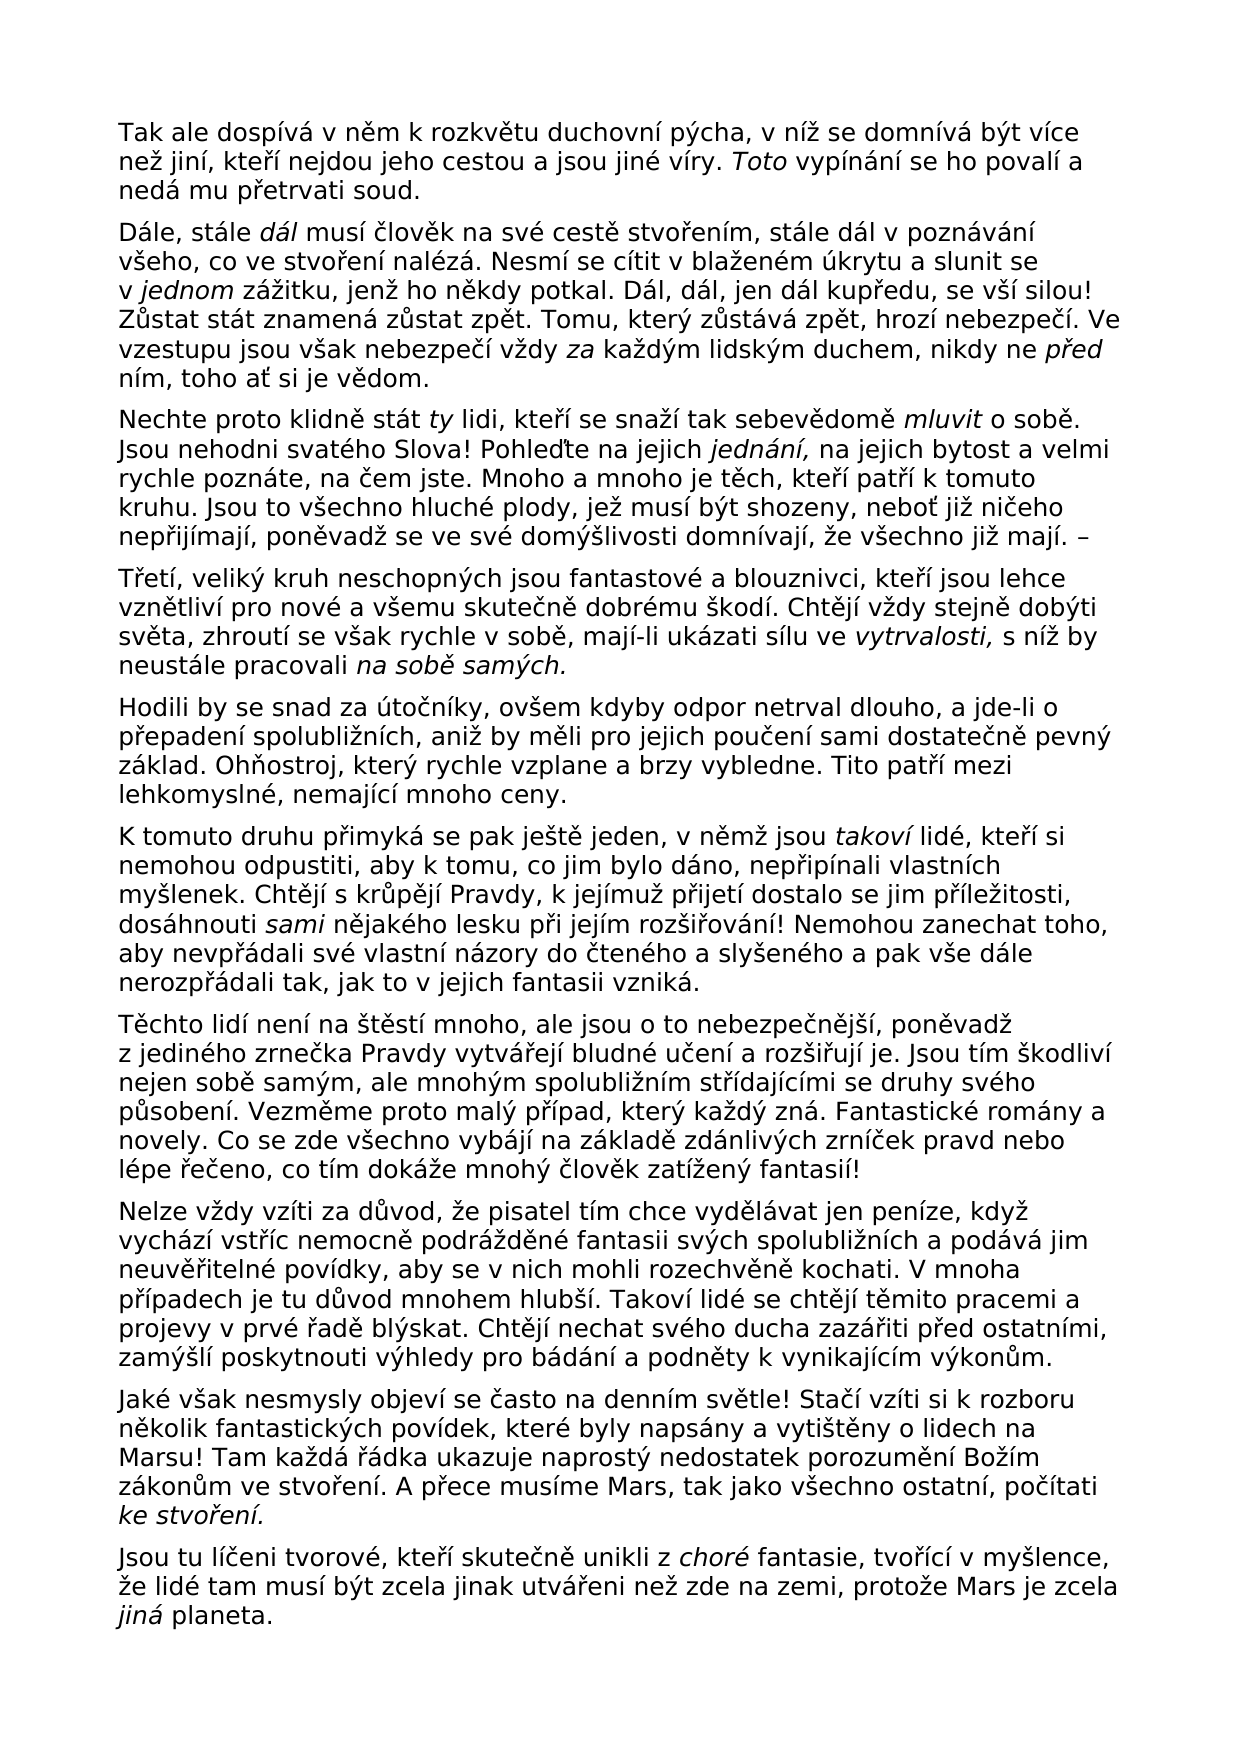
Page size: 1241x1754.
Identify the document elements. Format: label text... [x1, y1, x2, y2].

text Hodili by se snad za útočníky, ovšem kdyby odpor netrval dlouho, a jde-li o přepadení spolubližních, aniž by měli pro jejich poučení sami dostatečně pevný základ. Ohňostroj, který rychle vzplane a brzy vybledne. Tito patří mezi lehkomyslné, nemající mnoho ceny. [118, 693, 1122, 810]
text Těchto lidí není na štěstí mnoho, ale jsou o to nebezpečnější, poněvadž z jediného zrnečka Pravdy vytvářejí bludné učení a rozšiřují je. Jsou tím škodliví nejen sobě samým, ale mnohým spolubližním střídajícími se druhy svého působení. Vezměme proto malý případ, který každý zná. Fantastické romány a novely. Co se zde všechno vybájí na základě zdánlivých zrníček pravd nebo lépe řečeno, co tím dokáže mnohý člověk zatížený fantasií! [118, 1010, 1122, 1185]
text Jaké však nesmysly objeví se často na denním světle! Stačí vzíti si k rozboru několik fantastických povídek, které byly napsány a vytištěny o lidech na Marsu! Tam každá řádka ukazuje naprostý nedostatek porozumění Božím zákonům ve stvoření. A přece musíme Mars, tak jako všechno ostatní, počítati ke stvoření. [118, 1385, 1122, 1531]
text Dále, stále dál musí člověk na své cestě stvořením, stále dál v poznávání všeho, co ve stvoření nalézá. Nesmí se cítit v blaženém úkrytu a slunit se v jednom zážitku, jenž ho někdy potkal. Dál, dál, jen dál kupředu, se vší silou! Zůstat stát znamená zůstat zpět. Tomu, který zůstává zpět, hrozí nebezpečí. Ve vzestupu jsou však nebezpečí vždy za každým lidským duchem, nikdy ne před ním, toho ať si je vědom. [118, 218, 1122, 393]
text Jsou tu líčeni tvorové, kteří skutečně unikli z choré fantasie, tvořící v myšlence, že lidé tam musí být zcela jinak utvářeni než zde na zemi, protože Mars je zcela jiná planeta. [118, 1543, 1122, 1631]
text K tomuto druhu přimyká se pak ještě jeden, v němž jsou takoví lidé, kteří si nemohou odpustiti, aby k tomu, co jim bylo dáno, nepřipínali vlastních myšlenek. Chtějí s krůpějí Pravdy, k jejímuž přijetí dostalo se jim příležitosti, dosáhnouti sami nějakého lesku při jejím rozšiřování! Nemohou zanechat toho, aby nevpřádali své vlastní názory do čteného a slyšeného a pak vše dále nerozpřádali tak, jak to v jejich fantasii vzniká. [118, 822, 1122, 997]
text Nechte proto klidně stát ty lidi, kteří se snaží tak sebevědomě mluvit o sobě. Jsou nehodni svatého Slova! Pohleďte na jejich jednání, na jejich bytost a velmi rychle poznáte, na čem jste. Mnoho a mnoho je těch, kteří patří k tomuto kruhu. Jsou to všechno hluché plody, jež musí být shozeny, neboť již ničeho nepřijímají, poněvadž se ve své domýšlivosti domnívají, že všechno již mají. – [118, 406, 1122, 551]
text Tak ale dospívá v něm k rozkvětu duchovní pýcha, v níž se domnívá být více než jiní, kteří nejdou jeho cestou a jsou jiné víry. Toto vypínání se ho povalí a nedá mu přetrvati soud. [118, 118, 1122, 206]
text Třetí, veliký kruh neschopných jsou fantastové a blouznivci, kteří jsou lehce vznětliví pro nové a všemu skutečně dobrému škodí. Chtějí vždy stejně dobýti světa, zhroutí se však rychle v sobě, mají-li ukázati sílu ve vytrvalosti, s níž by neustále pracovali na sobě samých. [118, 564, 1122, 681]
text Nelze vždy vzíti za důvod, že pisatel tím chce vydělávat jen peníze, když vychází vstříc nemocně podrážděné fantasii svých spolubližních a podává jim neuvěřitelné povídky, aby se v nich mohli rozechvěně kochati. V mnoha případech je tu důvod mnohem hlubší. Takoví lidé se chtějí těmito pracemi a projevy v prvé řadě blýskat. Chtějí nechat svého ducha zazářiti před ostatními, zamýšlí poskytnouti výhledy pro bádání a podněty k vynikajícím výkonům. [118, 1197, 1122, 1372]
